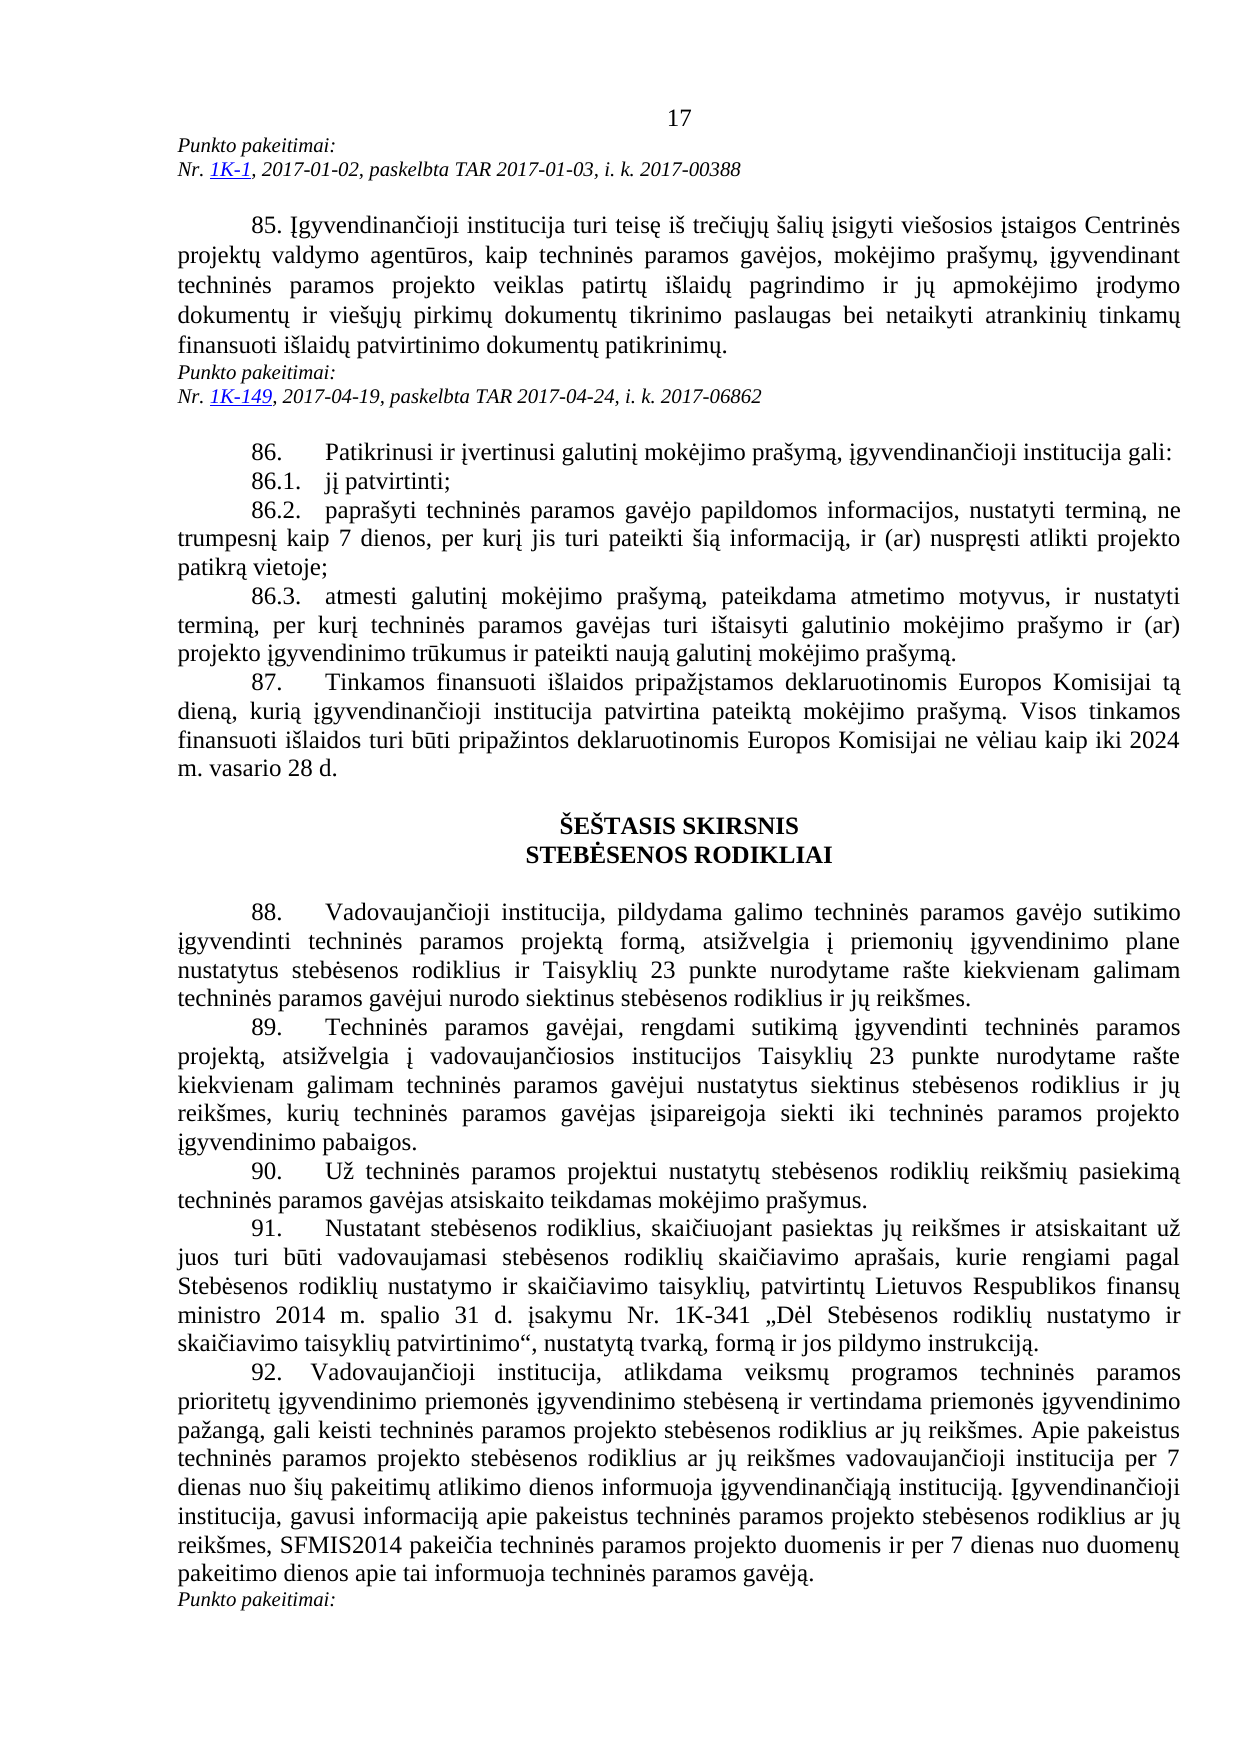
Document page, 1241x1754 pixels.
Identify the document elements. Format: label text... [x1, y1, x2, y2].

text 85. Įgyvendinančioji institucija turi teisę iš trečiųjų šalių įsigyti viešosios įstaigos Centrinės projektų valdymo agentūros, kaip techninės paramos gavėjos, mokėjimo prašymų, įgyvendinant techninės paramos projekto veiklas patirtų išlaidų pagrindimo ir jų apmokėjimo įrodymo dokumentų ir viešųjų pirkimų dokumentų tikrinimo paslaugas bei netaikyti atrankinių tinkamų finansuoti išlaidų patvirtinimo dokumentų patikrinimų. [177, 210, 1181, 359]
text Nr. 1K-149, 2017-04-19, paskelbta TAR 2017-04-24, i. k. 2017-06862 [177, 384, 1181, 408]
text Punkto pakeitimai: [177, 1587, 1181, 1611]
text 86.3. atmesti galutinį mokėjimo prašymą, pateikdama atmetimo motyvus, ir nustatyti terminą, per kurį techninės paramos gavėjas turi ištaisyti galutinio mokėjimo prašymo ir (ar) projekto įgyvendinimo trūkumus ir pateikti naują galutinį mokėjimo prašymą. [177, 581, 1181, 667]
text 86.1. jį patvirtinti; [177, 466, 1181, 495]
text 89. Techninės paramos gavėjai, rengdami sutikimą įgyvendinti techninės paramos projektą, atsižvelgia į vadovaujančiosios institucijos Taisyklių 23 punkte nurodytame rašte kiekvienam galimam techninės paramos gavėjui nustatytus siektinus stebėsenos rodiklius ir jų reikšmes, kurių techninės paramos gavėjas įsipareigoja siekti iki techninės paramos projekto įgyvendinimo pabaigos. [177, 1012, 1181, 1156]
text Nr. 1K-1, 2017-01-02, paskelbta TAR 2017-01-03, i. k. 2017-00388 [177, 157, 1181, 181]
text 86. Patikrinusi ir įvertinusi galutinį mokėjimo prašymą, įgyvendinančioji institucija gali: [177, 437, 1181, 466]
text STEBĖSENOS RODIKLIAI [177, 840, 1181, 868]
text 86.2. paprašyti techninės paramos gavėjo papildomos informacijos, nustatyti terminą, ne trumpesnį kaip 7 dienos, per kurį jis turi pateikti šią informaciją, ir (ar) nuspręsti atlikti projekto patikrą vietoje; [177, 495, 1181, 581]
text 88. Vadovaujančioji institucija, pildydama galimo techninės paramos gavėjo sutikimo įgyvendinti techninės paramos projektą formą, atsižvelgia į priemonių įgyvendinimo plane nustatytus stebėsenos rodiklius ir Taisyklių 23 punkte nurodytame rašte kiekvienam galimam techninės paramos gavėjui nurodo siektinus stebėsenos rodiklius ir jų reikšmes. [177, 897, 1181, 1012]
text 91. Nustatant stebėsenos rodiklius, skaičiuojant pasiektas jų reikšmes ir atsiskaitant už juos turi būti vadovaujamasi stebėsenos rodiklių skaičiavimo aprašais, kurie rengiami pagal Stebėsenos rodiklių nustatymo ir skaičiavimo taisyklių, patvirtintų Lietuvos Respublikos finansų ministro 2014 m. spalio 31 d. įsakymu Nr. 1K-341 „Dėl Stebėsenos rodiklių nustatymo ir skaičiavimo taisyklių patvirtinimo“, nustatytą tvarką, formą ir jos pildymo instrukciją. [177, 1213, 1181, 1357]
text Punkto pakeitimai: [177, 360, 1181, 384]
text 87. Tinkamos finansuoti išlaidos pripažįstamos deklaruotinomis Europos Komisijai tą dieną, kurią įgyvendinančioji institucija patvirtina pateiktą mokėjimo prašymą. Visos tinkamos finansuoti išlaidos turi būti pripažintos deklaruotinomis Europos Komisijai ne vėliau kaip iki 2024 m. vasario 28 d. [177, 667, 1181, 782]
text Punkto pakeitimai: [177, 133, 1181, 157]
text 90. Už techninės paramos projektui nustatytų stebėsenos rodiklių reikšmių pasiekimą techninės paramos gavėjas atsiskaito teikdamas mokėjimo prašymus. [177, 1156, 1181, 1213]
text 92. Vadovaujančioji institucija, atlikdama veiksmų programos techninės paramos prioritetų įgyvendinimo priemonės įgyvendinimo stebėseną ir vertindama priemonės įgyvendinimo pažangą, gali keisti techninės paramos projekto stebėsenos rodiklius ar jų reikšmes. Apie pakeistus techninės paramos projekto stebėsenos rodiklius ar jų reikšmes vadovaujančioji institucija per 7 dienas nuo šių pakeitimų atlikimo dienos informuoja įgyvendinančiąją instituciją. Įgyvendinančioji institucija, gavusi informaciją apie pakeistus techninės paramos projekto stebėsenos rodiklius ar jų reikšmes, SFMIS2014 pakeičia techninės paramos projekto duomenis ir per 7 dienas nuo duomenų pakeitimo dienos apie tai informuoja techninės paramos gavėją. [177, 1357, 1181, 1587]
text ŠEŠTASIS SKIRSNIS [177, 811, 1181, 840]
